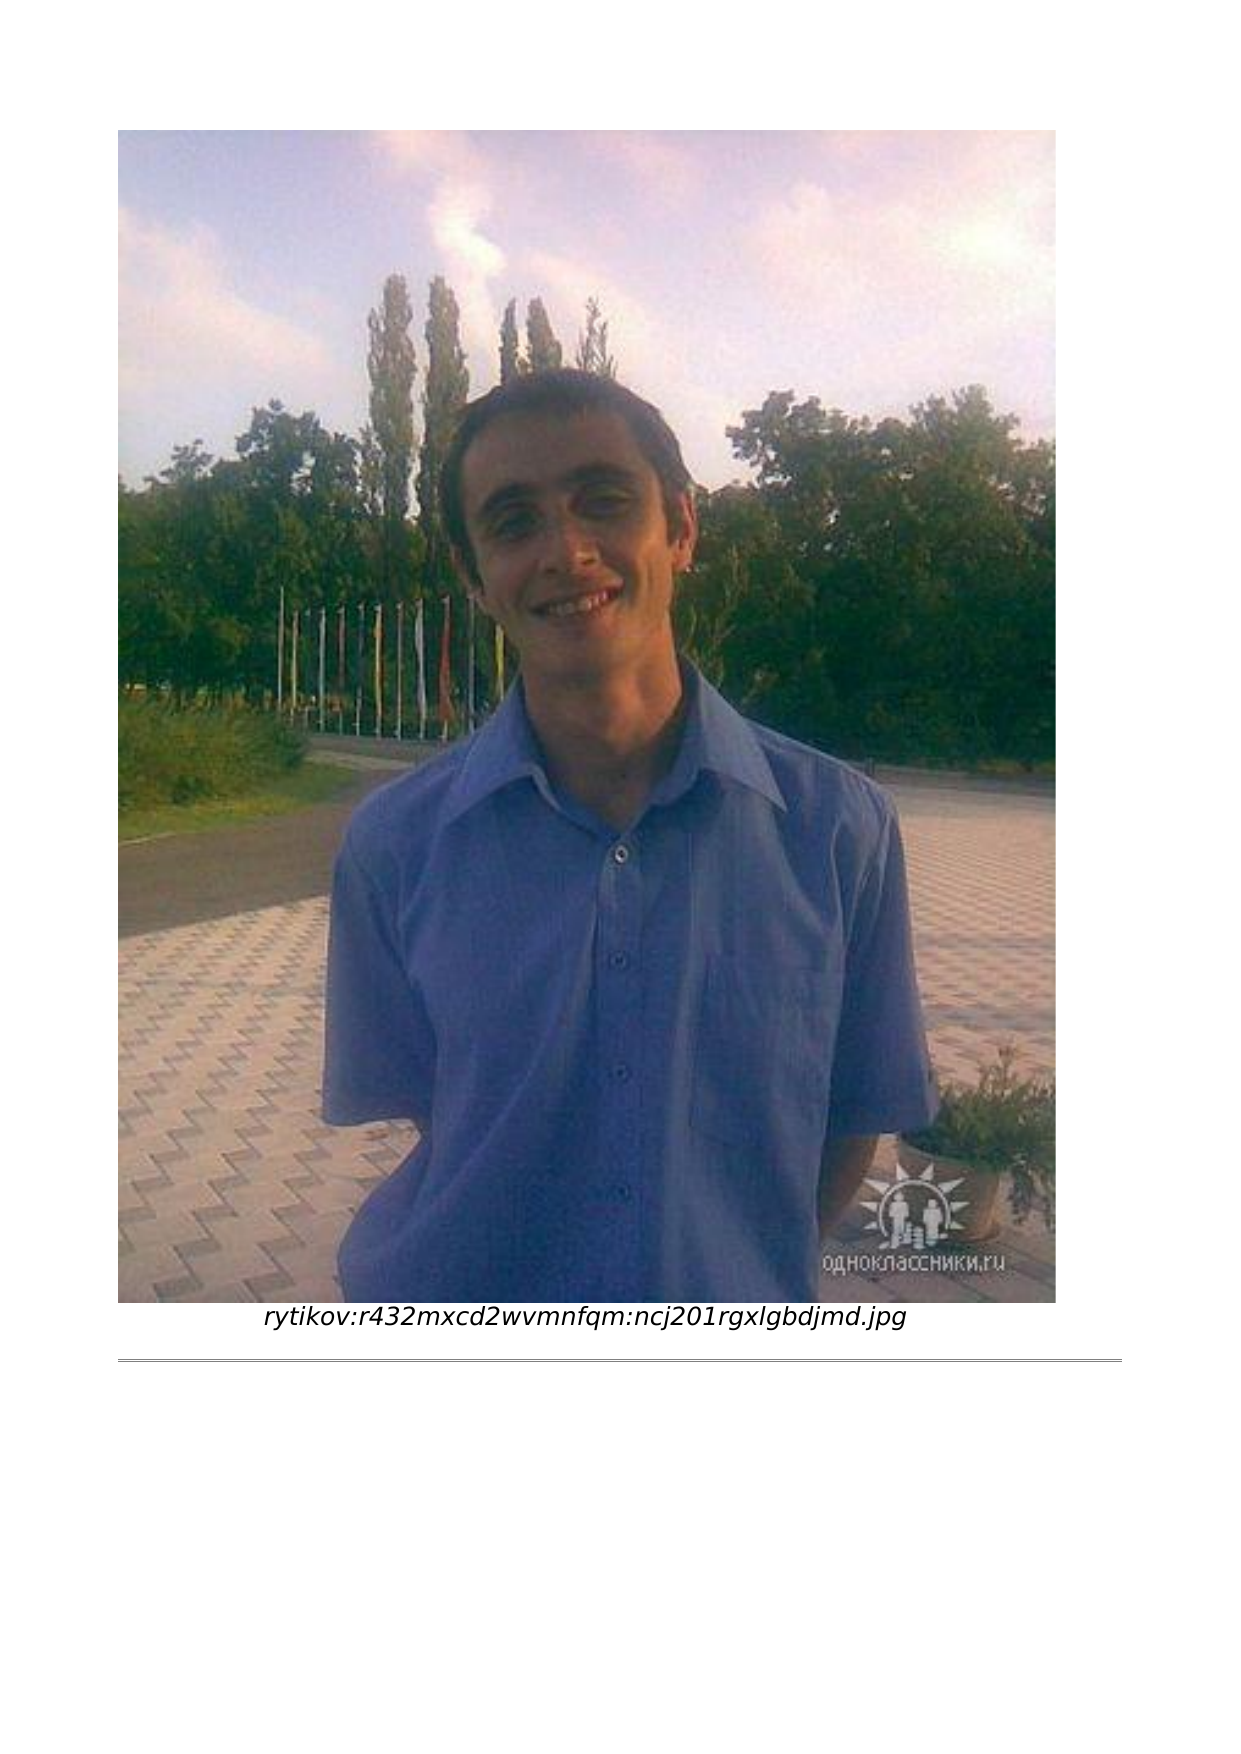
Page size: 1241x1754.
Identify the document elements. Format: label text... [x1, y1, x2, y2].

text rytikov:r432mxcd2wvmnfqm:ncj201rgxlgbdjmd.jpg [118, 1303, 1056, 1332]
picture [118, 130, 1056, 1303]
